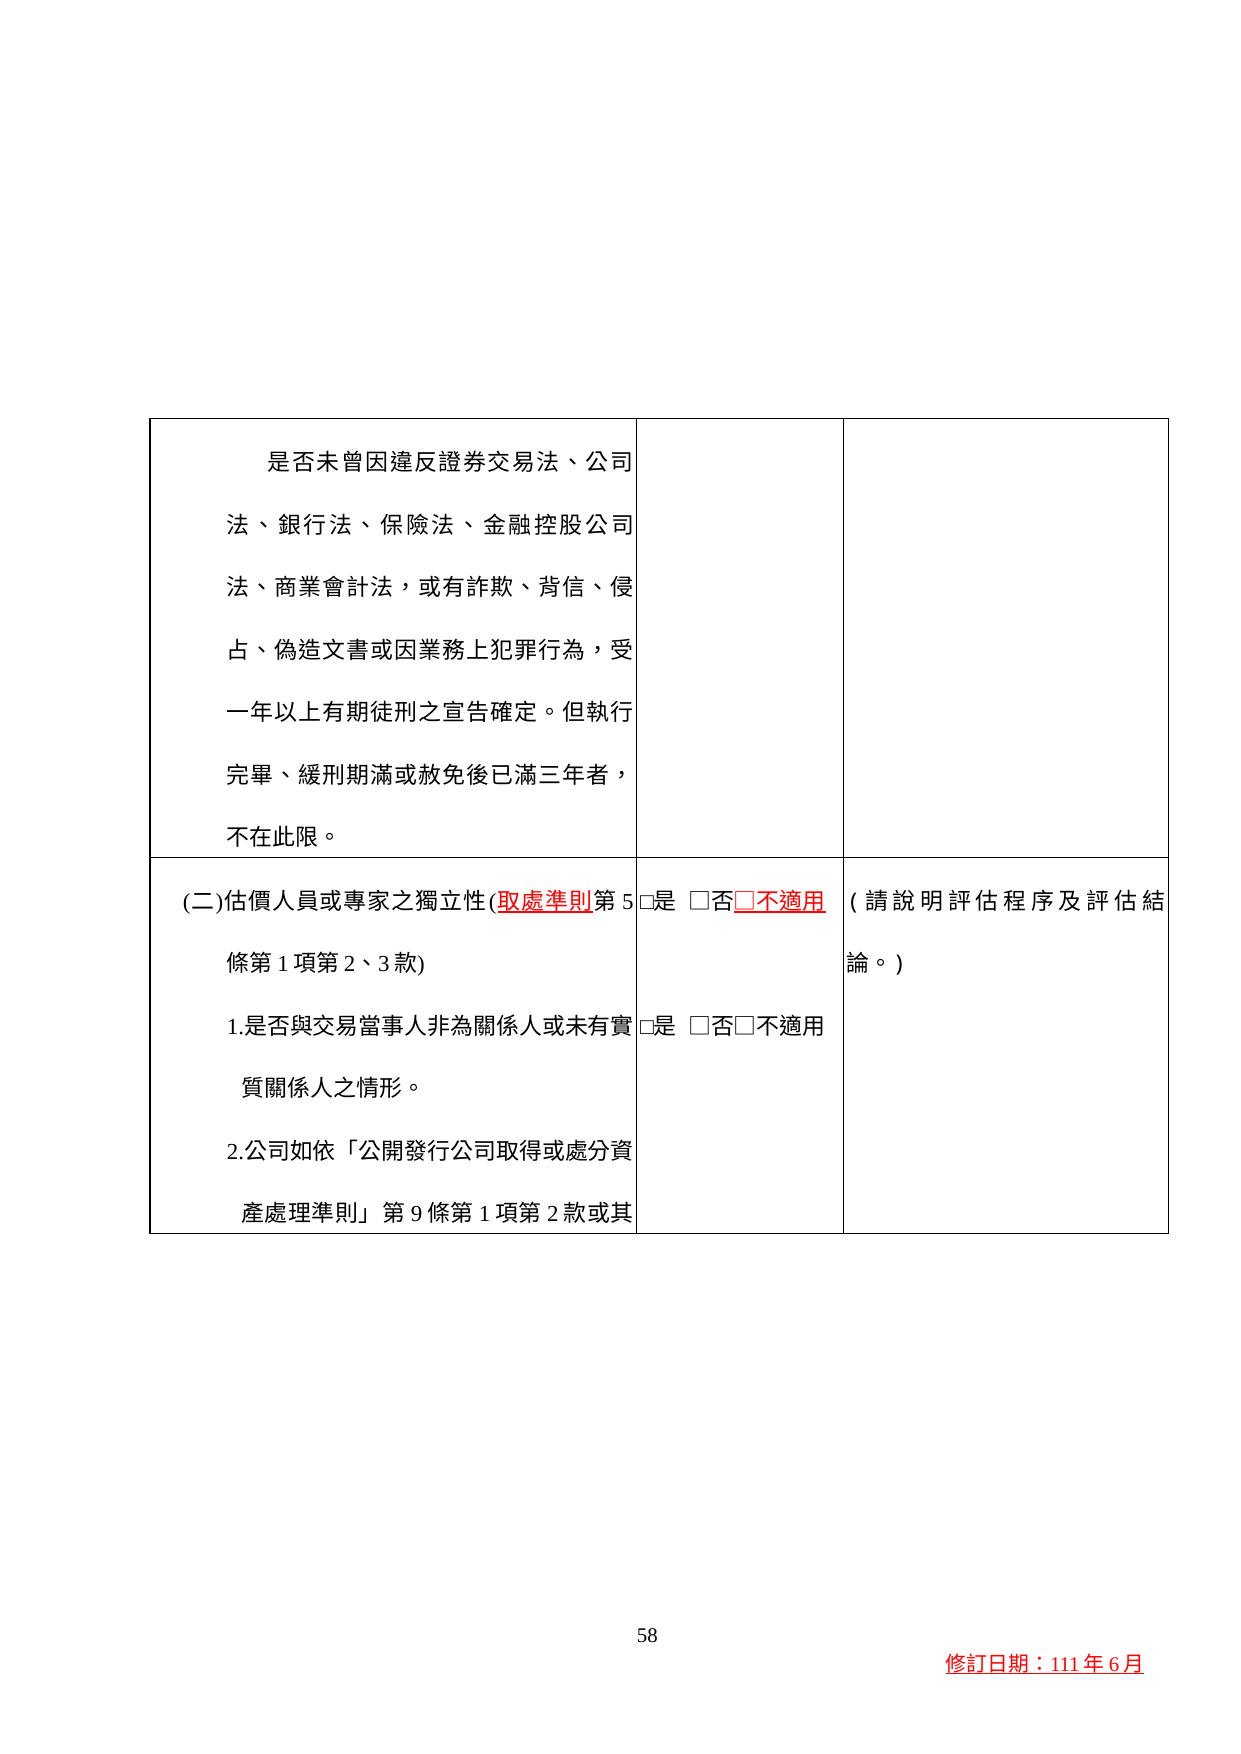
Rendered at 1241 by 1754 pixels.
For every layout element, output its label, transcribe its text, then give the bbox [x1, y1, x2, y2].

table_cell (請說明評估程序及評估結論。) [844, 858, 1168, 1233]
table_cell 是否未曾因違反證券交易法、公司法、銀行法、保險法、金融控股公司法、商業會計法，或有詐欺、背信、侵占、偽造文書或因業務上犯罪行為，受一年以上有期徒刑之宣告確定。但執行完畢、緩刑期滿或赦免後已滿三年者，不在此限。 [151, 419, 636, 857]
table_cell (二)估價人員或專家之獨立性(取處準則第5條第1項第2、3款) 1.是否與交易當事人非為關係人或未有實質關係人之情形。 2.公司如依「公開發行公司取得或處分資產處理準則」第9條第1項第2款或其 [151, 858, 636, 1233]
table_cell [844, 419, 1168, 857]
table_cell [637, 419, 843, 857]
table_cell □是 □否□不適用 □是 □否□不適用 [637, 858, 843, 1233]
